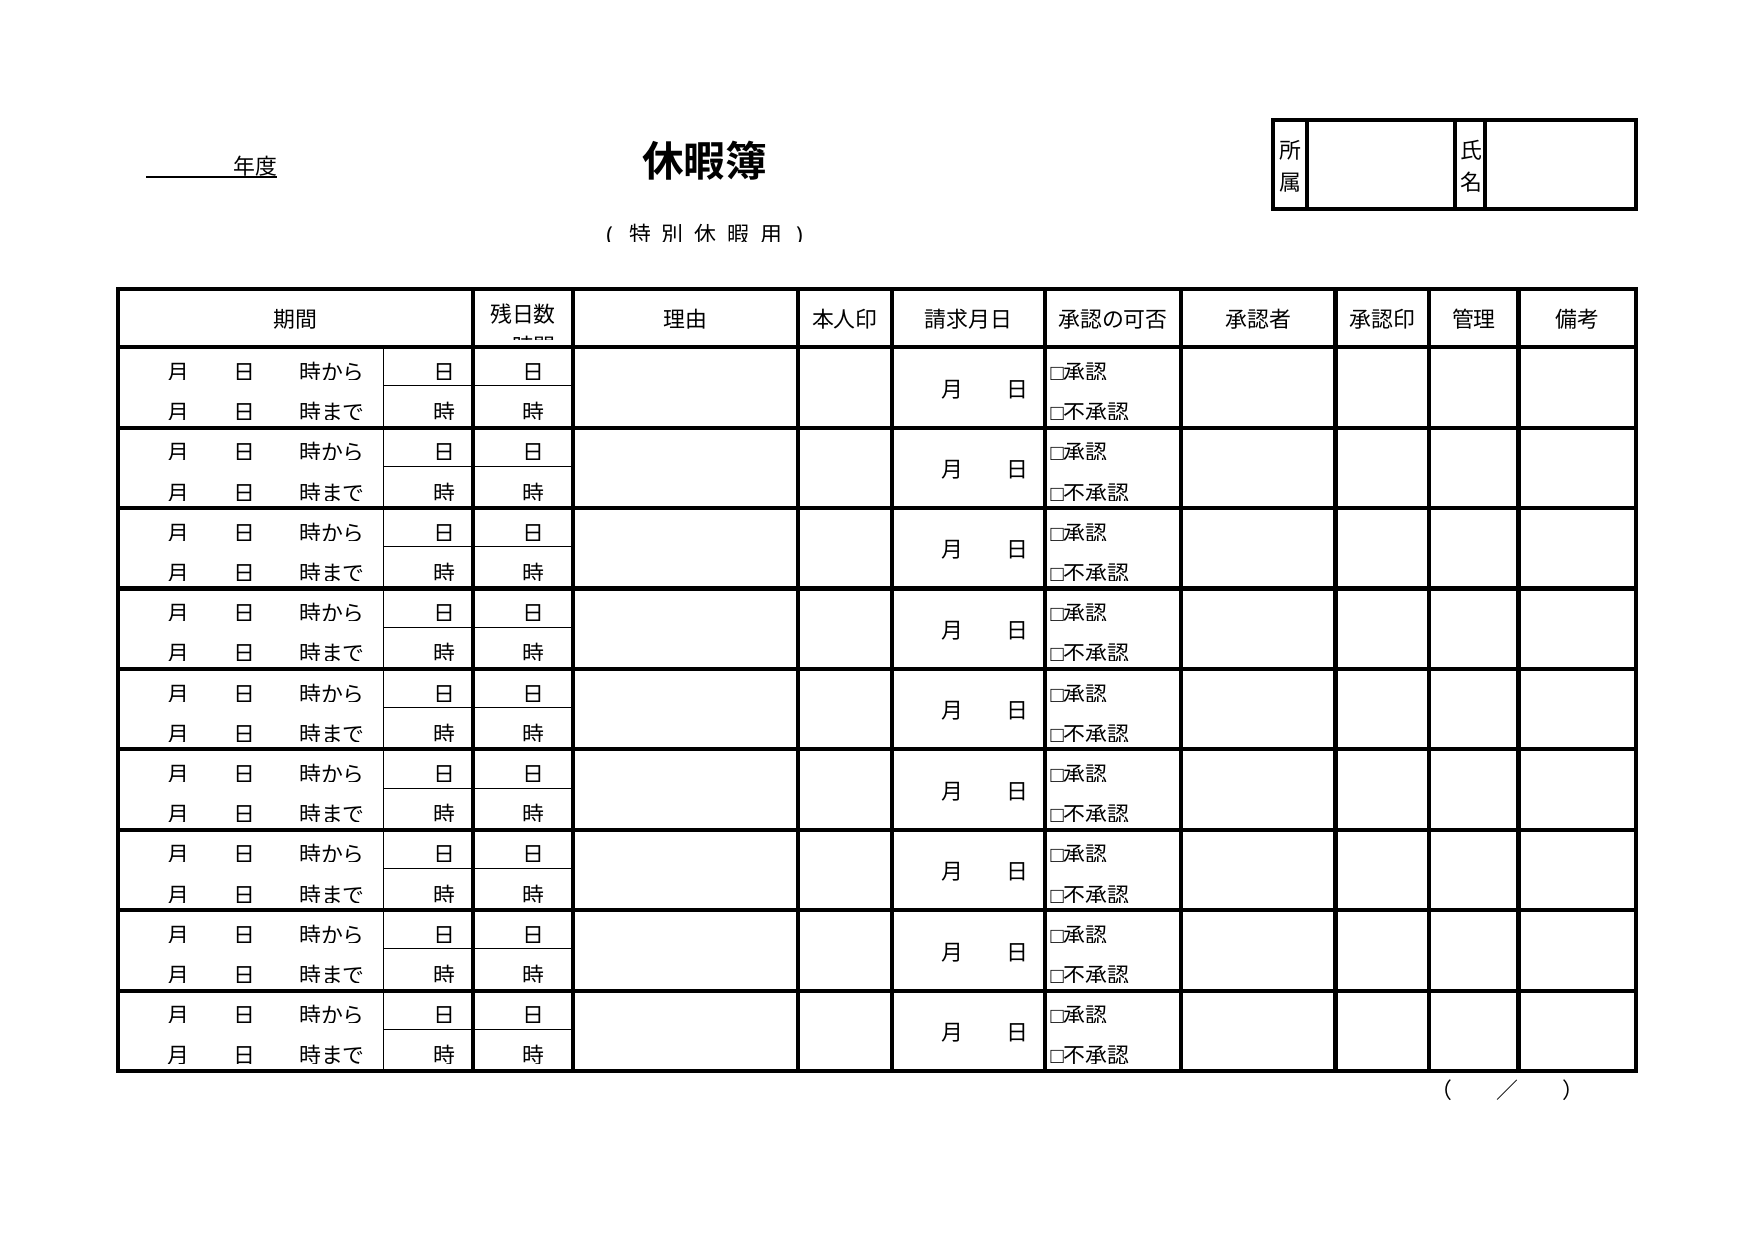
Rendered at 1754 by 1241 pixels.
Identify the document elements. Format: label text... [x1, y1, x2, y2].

table_cell [1431, 349, 1516, 426]
table_cell [1338, 912, 1427, 988]
table_cell [1431, 912, 1516, 988]
table_cell [1431, 510, 1516, 586]
table_cell [1431, 430, 1516, 506]
table_cell 月 日 [894, 832, 1043, 908]
table_cell [800, 832, 890, 908]
table_cell [800, 430, 890, 506]
table_cell [1455, 211, 1485, 247]
table_cell 日 [475, 832, 571, 868]
table_cell [1338, 430, 1427, 506]
table_cell [118, 247, 1326, 287]
table_cell 時 [475, 1030, 571, 1069]
table_cell [1485, 211, 1636, 247]
table_cell 月 日 [894, 671, 1043, 747]
table_cell [800, 993, 890, 1069]
table_cell [1521, 912, 1634, 988]
table_cell 承認者 [1183, 291, 1333, 345]
table_cell 時 [475, 467, 571, 506]
table_cell [1338, 591, 1427, 667]
table_cell [118, 207, 444, 247]
table_cell [1183, 832, 1333, 908]
table_cell 月 日 [894, 430, 1043, 506]
table_cell 日 [475, 591, 571, 627]
table_cell □承認 [1047, 349, 1179, 385]
table_cell 月 日 時まで [120, 707, 383, 747]
table_cell □不承認 [1047, 546, 1179, 586]
table_cell [1183, 349, 1333, 426]
table_cell 日 [384, 591, 471, 627]
table_cell [800, 751, 890, 828]
table_cell [1431, 993, 1516, 1069]
table_cell 月 日 時まで [120, 385, 383, 426]
table_cell □承認 [1047, 510, 1179, 546]
table_cell □承認 [1047, 912, 1179, 948]
table_cell 時 [475, 708, 571, 747]
table_cell 日 [475, 993, 571, 1029]
table_cell [575, 510, 796, 586]
table_cell [575, 591, 796, 667]
table_cell [800, 912, 890, 988]
table_cell [1183, 430, 1333, 506]
table_cell 月 日 時まで [120, 1029, 383, 1069]
table_cell 時 [475, 789, 571, 828]
table_cell [1521, 591, 1634, 667]
table_cell 月 日 時から [120, 430, 383, 466]
table_cell [800, 671, 890, 747]
table_cell 月 日 時まで [120, 948, 383, 988]
table_cell 月 日 時まで [120, 868, 383, 908]
table_cell 月 日 時まで [120, 788, 383, 828]
table_cell □承認 [1047, 671, 1179, 707]
table_cell □不承認 [1047, 788, 1179, 828]
table_cell □承認 [1047, 430, 1179, 466]
table_cell [1521, 751, 1634, 828]
table_cell 時 [384, 467, 471, 506]
table_header 年度 [118, 118, 444, 207]
table_cell [1431, 591, 1516, 667]
table_cell [1521, 671, 1634, 747]
table_cell 日 [384, 510, 471, 546]
table_cell 日 [475, 349, 571, 385]
table_cell □不承認 [1047, 948, 1179, 988]
table_cell 時 [475, 547, 571, 586]
table_cell □不承認 [1047, 868, 1179, 908]
table_cell □不承認 [1047, 627, 1179, 667]
table_cell 時 [384, 708, 471, 747]
table_cell 管理 [1431, 291, 1516, 345]
table_header [1309, 122, 1453, 207]
table_cell [575, 430, 796, 506]
table_cell 時 [384, 547, 471, 586]
table_cell 期間 [120, 291, 471, 345]
table_cell [1183, 993, 1333, 1069]
table_cell 残日数 ・時間 [475, 291, 571, 345]
table_cell 日 [384, 993, 471, 1029]
table_cell □不承認 [1047, 707, 1179, 747]
table_cell [1521, 993, 1634, 1069]
table_cell □不承認 [1047, 466, 1179, 506]
table_cell [1338, 751, 1427, 828]
table_cell 日 [475, 671, 571, 707]
table_cell 時 [384, 949, 471, 988]
table_cell 時 [475, 628, 571, 667]
table_cell 月 日 時まで [120, 627, 383, 667]
table_cell [1183, 671, 1333, 747]
table_cell 月 日 [894, 993, 1043, 1069]
table_cell 日 [384, 349, 471, 385]
table_cell 月 日 [894, 591, 1043, 667]
table_cell [1338, 510, 1427, 586]
table_cell 承認の可否 [1047, 291, 1179, 345]
table_header 所属 [1275, 122, 1305, 207]
table_cell 月 日 時から [120, 993, 383, 1029]
table_cell 理由 [575, 291, 796, 345]
table_cell [1521, 430, 1634, 506]
table_cell 日 [475, 430, 571, 466]
table_cell 月 日 時から [120, 591, 383, 627]
table_cell 時 [384, 789, 471, 828]
table_cell [1183, 510, 1333, 586]
table_cell 日 [384, 751, 471, 787]
table_cell 備考 [1521, 291, 1634, 345]
table_cell 月 日 時から [120, 912, 383, 948]
table_cell [1183, 751, 1333, 828]
table_cell 日 [384, 671, 471, 707]
table_header 休暇簿 [445, 118, 964, 207]
table_cell [1273, 211, 1307, 247]
table_cell 月 日 時から [120, 510, 383, 546]
table_cell [964, 207, 1273, 247]
table_cell 月 日 [894, 349, 1043, 426]
table_cell 月 日 [894, 751, 1043, 828]
table_cell □承認 [1047, 591, 1179, 627]
table_cell □承認 [1047, 993, 1179, 1029]
table_cell 日 [475, 912, 571, 948]
table_cell 請求月日 [894, 291, 1043, 345]
table_cell 月 日 時から [120, 832, 383, 868]
text （ ／ ） [118, 1073, 1636, 1105]
table_cell 時 [475, 869, 571, 908]
table_cell [1521, 832, 1634, 908]
table_cell [575, 349, 796, 426]
table_cell [1338, 993, 1427, 1069]
table_cell [575, 993, 796, 1069]
table_cell 月 日 [894, 510, 1043, 586]
table_cell 時 [384, 386, 471, 426]
table_cell [575, 912, 796, 988]
table_cell 時 [384, 628, 471, 667]
table_cell [1338, 832, 1427, 908]
table_cell [1183, 912, 1333, 988]
table_cell 日 [384, 912, 471, 948]
table_header [1487, 122, 1634, 207]
table_cell 時 [384, 869, 471, 908]
table_header [964, 118, 1271, 207]
table_cell 日 [384, 832, 471, 868]
table_cell [1338, 349, 1427, 426]
table_cell [1338, 671, 1427, 747]
table_cell [1307, 211, 1454, 247]
table_cell [1521, 510, 1634, 586]
table_cell 日 [475, 751, 571, 787]
table_cell [1326, 247, 1636, 287]
table_cell 承認印 [1338, 291, 1427, 345]
table_cell 月 日 時から [120, 671, 383, 707]
table_cell [800, 510, 890, 586]
table_cell 時 [384, 1030, 471, 1069]
table_cell 月 日 時から [120, 349, 383, 385]
table_cell 月 日 時まで [120, 466, 383, 506]
table_cell 月 日 [894, 912, 1043, 988]
table_cell □不承認 [1047, 385, 1179, 426]
table_cell [800, 591, 890, 667]
table_cell 月 日 時まで [120, 546, 383, 586]
table_cell □承認 [1047, 832, 1179, 868]
table_cell [800, 349, 890, 426]
table_cell [1431, 832, 1516, 908]
table_cell 時 [475, 386, 571, 426]
table_cell 時 [475, 949, 571, 988]
table_cell □不承認 [1047, 1029, 1179, 1069]
table_cell [1521, 349, 1634, 426]
table_cell 本人印 [800, 291, 890, 345]
table_cell [1431, 751, 1516, 828]
table_cell 日 [475, 510, 571, 546]
table_cell [1431, 671, 1516, 747]
table_cell 日 [384, 430, 471, 466]
table_header 氏名 [1457, 122, 1483, 207]
table_cell [1183, 591, 1333, 667]
table_cell [575, 751, 796, 828]
table_cell ( 特 別 休 暇 用 ) [445, 207, 964, 247]
table_cell □承認 [1047, 751, 1179, 787]
table_cell 月 日 時から [120, 751, 383, 787]
table_cell [575, 671, 796, 747]
table_cell [575, 832, 796, 908]
